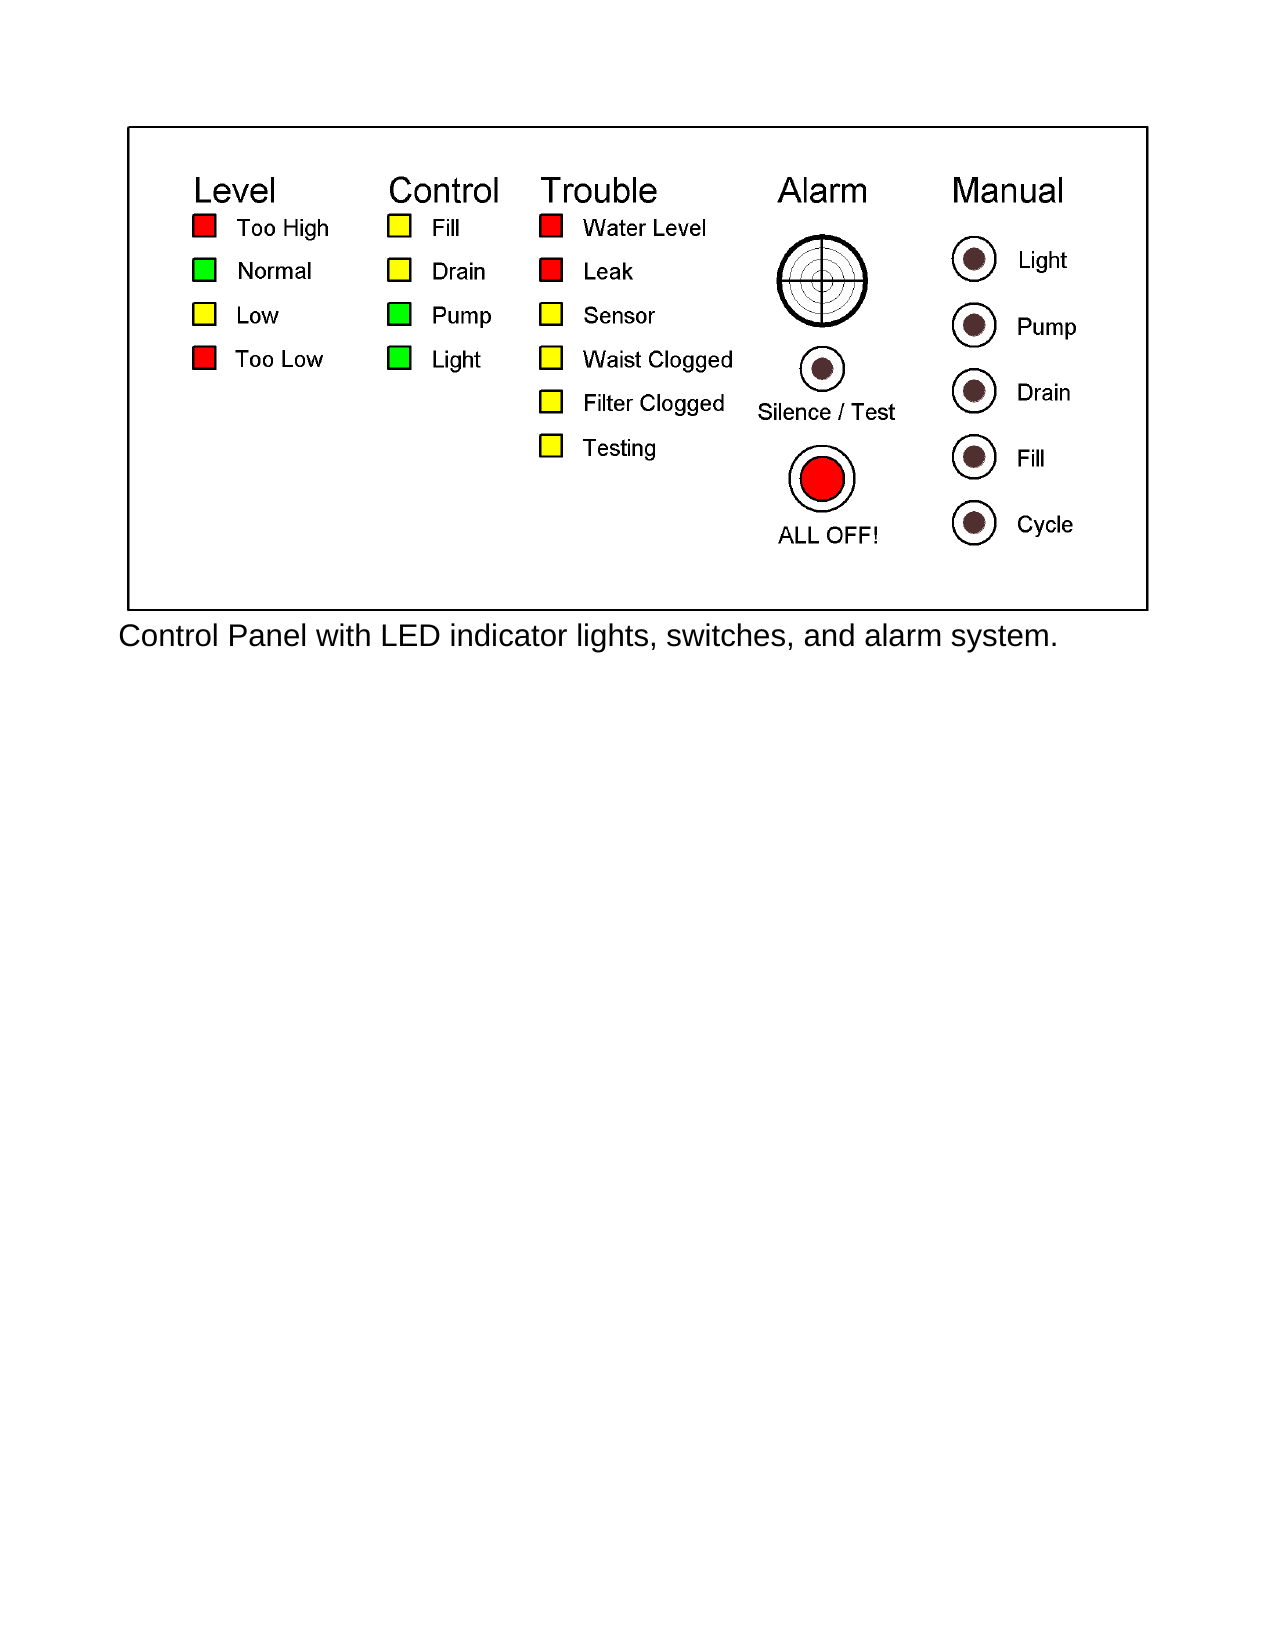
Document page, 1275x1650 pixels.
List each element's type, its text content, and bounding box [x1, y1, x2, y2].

text Control Panel with LED indicator lights, switches, and alarm system. [118, 618, 1157, 653]
